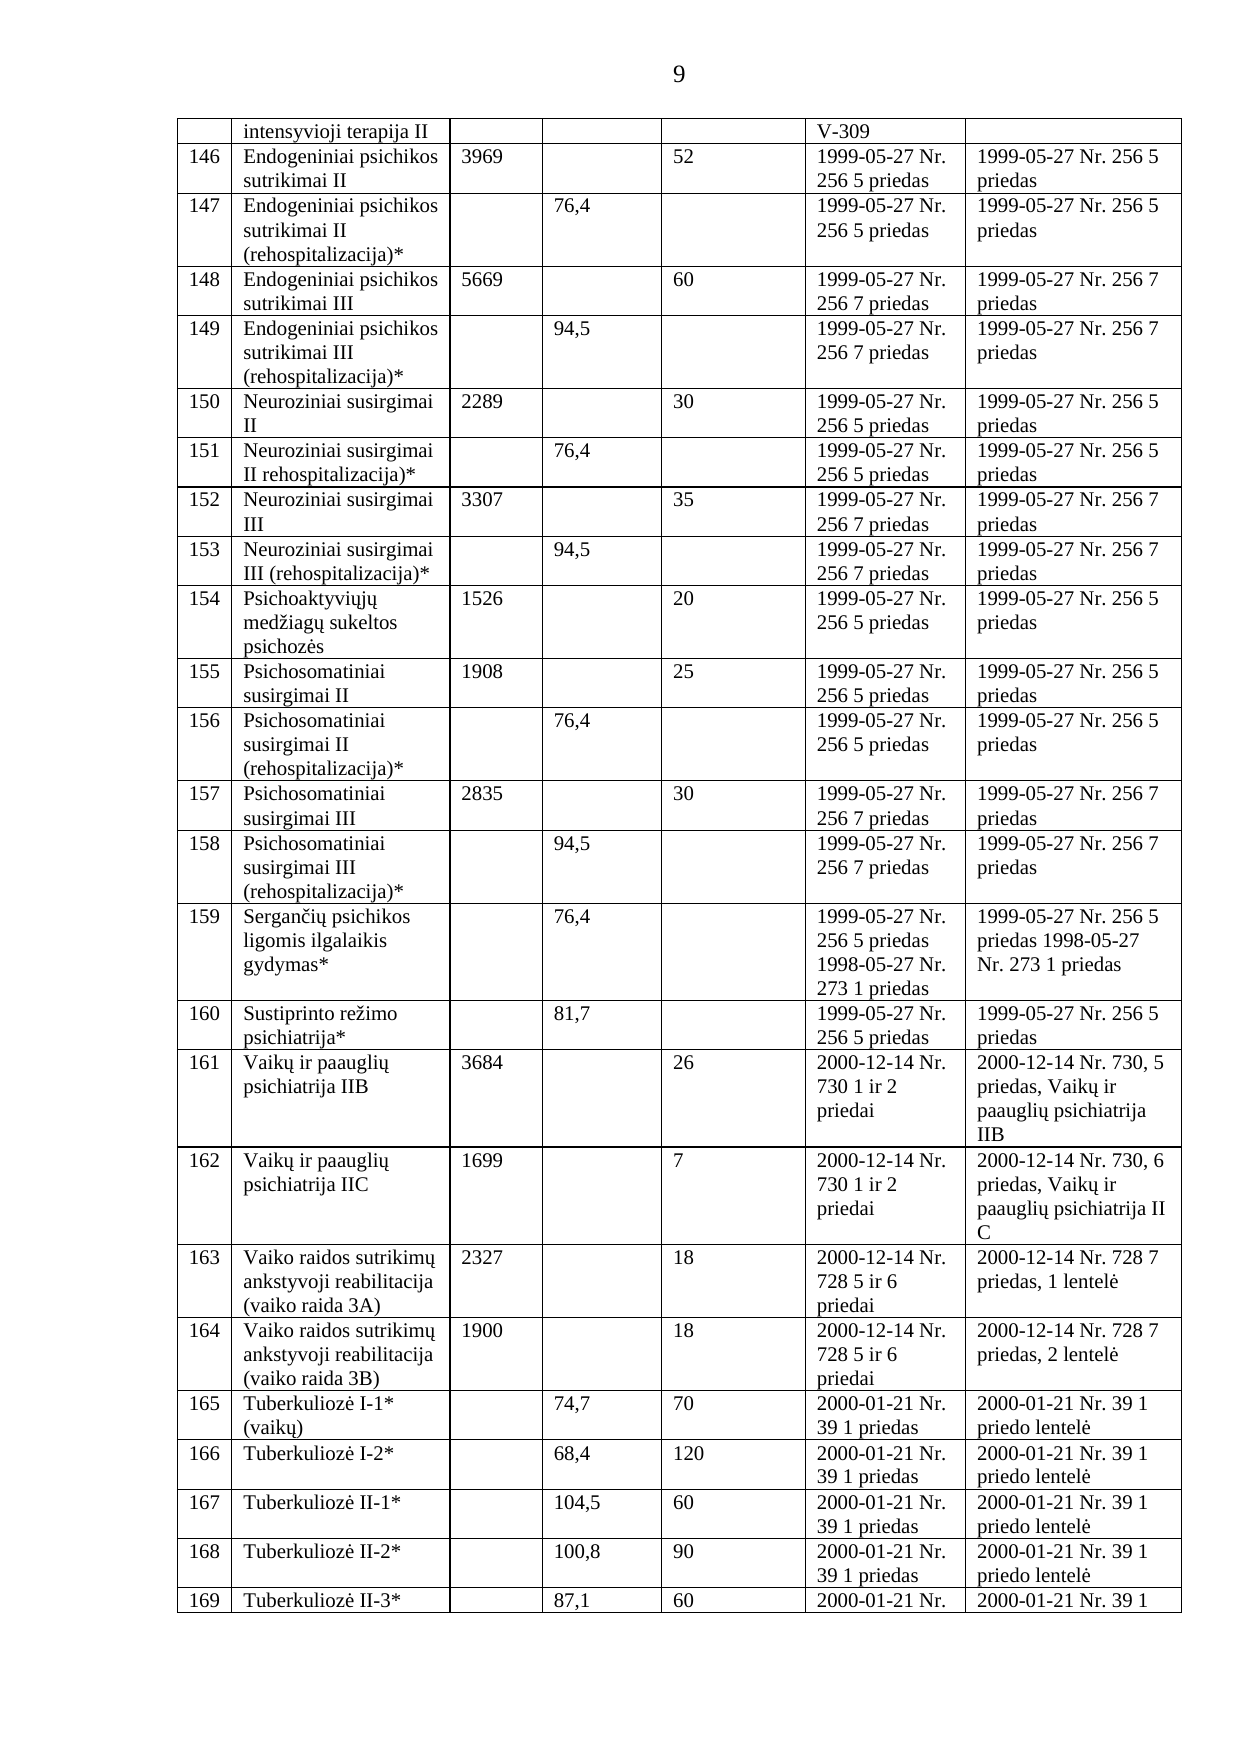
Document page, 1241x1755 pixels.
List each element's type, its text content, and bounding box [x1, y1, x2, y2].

table_cell 1908 [451, 659, 542, 707]
table_cell [543, 389, 661, 437]
table_cell 2000-12-14 Nr. 728 7 priedas, 2 lentelė [966, 1318, 1181, 1390]
table_cell 147 [178, 194, 231, 266]
table_cell [451, 438, 542, 486]
table_cell 165 [178, 1391, 231, 1439]
table_cell 76,4 [543, 708, 661, 780]
table_cell [966, 119, 1181, 143]
table_cell [662, 316, 805, 388]
table_cell 120 [662, 1440, 805, 1488]
table_cell 70 [662, 1391, 805, 1439]
table_cell 104,5 [543, 1490, 661, 1538]
table_cell 1999-05-27 Nr. 256 5 priedas [806, 144, 965, 192]
table_cell 1999-05-27 Nr. 256 7 priedas [806, 316, 965, 388]
table_cell 1999-05-27 Nr. 256 5 priedas [966, 438, 1181, 486]
table_cell 151 [178, 438, 231, 486]
table_cell [543, 119, 661, 143]
table_cell 1999-05-27 Nr. 256 5 priedas 1998-05-27 Nr. 273 1 priedas [806, 904, 965, 1000]
table_cell 2000-01-21 Nr. 39 1 priedas [806, 1490, 965, 1538]
table_cell 30 [662, 781, 805, 829]
table_cell 1999-05-27 Nr. 256 7 priedas [806, 831, 965, 903]
table_cell 2000-01-21 Nr. 39 1 priedas [806, 1440, 965, 1488]
table_cell [662, 831, 805, 903]
table_cell 1999-05-27 Nr. 256 7 priedas [806, 537, 965, 585]
table_cell [662, 119, 805, 143]
table_cell 52 [662, 144, 805, 192]
table_cell Neuroziniai susirgimai II [232, 389, 449, 437]
table_cell 1999-05-27 Nr. 256 5 priedas [806, 586, 965, 658]
table_cell 1999-05-27 Nr. 256 5 priedas [966, 144, 1181, 192]
table_cell 3684 [451, 1050, 542, 1146]
table_cell 1999-05-27 Nr. 256 7 priedas [966, 537, 1181, 585]
table_cell [543, 144, 661, 192]
table_cell 1526 [451, 586, 542, 658]
table_cell 76,4 [543, 904, 661, 1000]
table_cell intensyvioji terapija II [232, 119, 449, 143]
table_cell 2000-12-14 Nr. 728 5 ir 6 priedai [806, 1318, 965, 1390]
table_cell 163 [178, 1245, 231, 1317]
table_cell Endogeniniai psichikos sutrikimai III (rehospitalizacija)* [232, 316, 449, 388]
table_cell 94,5 [543, 537, 661, 585]
table_cell 149 [178, 316, 231, 388]
table_cell Sergančių psichikos ligomis ilgalaikis gydymas* [232, 904, 449, 1000]
table_cell 2000-12-14 Nr. 730 1 ir 2 priedai [806, 1148, 965, 1244]
table_cell 164 [178, 1318, 231, 1390]
table_cell 1999-05-27 Nr. 256 5 priedas [966, 586, 1181, 658]
table_cell 60 [662, 1588, 805, 1612]
table_cell 1999-05-27 Nr. 256 7 priedas [966, 831, 1181, 903]
table_cell [451, 1490, 542, 1538]
table_cell [451, 708, 542, 780]
table_cell 2000-01-21 Nr. 39 1 priedo lentelė [966, 1440, 1181, 1488]
table_cell [543, 1318, 661, 1390]
table_cell [543, 659, 661, 707]
table_cell 20 [662, 586, 805, 658]
table_cell 60 [662, 267, 805, 315]
table_cell [451, 904, 542, 1000]
table_cell [543, 1148, 661, 1244]
table_cell 1999-05-27 Nr. 256 5 priedas [966, 194, 1181, 266]
table_cell Endogeniniai psichikos sutrikimai II [232, 144, 449, 192]
table_cell Vaikų ir paauglių psichiatrija IIB [232, 1050, 449, 1146]
table_cell 2000-12-14 Nr. 730 1 ir 2 priedai [806, 1050, 965, 1146]
table_cell 94,5 [543, 316, 661, 388]
table_cell [543, 1245, 661, 1317]
table_cell 2000-01-21 Nr. 39 1 priedo lentelė [966, 1490, 1181, 1538]
table_cell 2000-12-14 Nr. 730, 5 priedas, Vaikų ir paauglių psichiatrija IIB [966, 1050, 1181, 1146]
table_cell 1999-05-27 Nr. 256 7 priedas [966, 316, 1181, 388]
table_cell 3969 [451, 144, 542, 192]
table_cell [662, 1001, 805, 1049]
table_cell 154 [178, 586, 231, 658]
table_cell 2289 [451, 389, 542, 437]
table_cell 2000-01-21 Nr. [806, 1588, 965, 1612]
table_cell 157 [178, 781, 231, 829]
table_cell 156 [178, 708, 231, 780]
table_cell 1999-05-27 Nr. 256 5 priedas [806, 194, 965, 266]
table_cell 1999-05-27 Nr. 256 5 priedas [806, 389, 965, 437]
table_cell Vaiko raidos sutrikimų ankstyvoji reabilitacija (vaiko raida 3A) [232, 1245, 449, 1317]
table_cell [451, 119, 542, 143]
table_cell [543, 488, 661, 536]
table_cell 168 [178, 1539, 231, 1587]
table_cell 1999-05-27 Nr. 256 7 priedas [806, 267, 965, 315]
table_cell 1900 [451, 1318, 542, 1390]
table_cell 2000-01-21 Nr. 39 1 priedas [806, 1391, 965, 1439]
table_cell 5669 [451, 267, 542, 315]
table_cell 148 [178, 267, 231, 315]
table_cell 158 [178, 831, 231, 903]
table_cell Tuberkuliozė I-1* (vaikų) [232, 1391, 449, 1439]
table_cell 2000-12-14 Nr. 728 7 priedas, 1 lentelė [966, 1245, 1181, 1317]
table_cell [543, 1050, 661, 1146]
table_cell Neuroziniai susirgimai III [232, 488, 449, 536]
table_cell [543, 586, 661, 658]
table_cell 2327 [451, 1245, 542, 1317]
table_cell 90 [662, 1539, 805, 1587]
table_cell 161 [178, 1050, 231, 1146]
table_cell Sustiprinto režimo psichiatrija* [232, 1001, 449, 1049]
table_cell 160 [178, 1001, 231, 1049]
table_cell 18 [662, 1318, 805, 1390]
table_cell 2000-01-21 Nr. 39 1 priedo lentelė [966, 1391, 1181, 1439]
table_cell V-309 [806, 119, 965, 143]
table_cell 153 [178, 537, 231, 585]
table_cell 25 [662, 659, 805, 707]
table_cell 2000-12-14 Nr. 730, 6 priedas, Vaikų ir paauglių psichiatrija II C [966, 1148, 1181, 1244]
table_cell [451, 1440, 542, 1488]
table_cell [451, 194, 542, 266]
table_cell 2000-01-21 Nr. 39 1 priedo lentelė [966, 1539, 1181, 1587]
table_cell 1999-05-27 Nr. 256 5 priedas [806, 1001, 965, 1049]
table_cell 152 [178, 488, 231, 536]
table_cell Tuberkuliozė II-1* [232, 1490, 449, 1538]
table_cell Neuroziniai susirgimai II rehospitalizacija)* [232, 438, 449, 486]
table_cell [451, 537, 542, 585]
table_cell 155 [178, 659, 231, 707]
table_cell 1999-05-27 Nr. 256 5 priedas [806, 438, 965, 486]
table_cell [543, 781, 661, 829]
table_cell [451, 1539, 542, 1587]
table_cell [178, 119, 231, 143]
table_cell 1999-05-27 Nr. 256 7 priedas [806, 781, 965, 829]
table_cell 76,4 [543, 194, 661, 266]
table_cell 167 [178, 1490, 231, 1538]
table_cell 2000-12-14 Nr. 728 5 ir 6 priedai [806, 1245, 965, 1317]
table_cell 1999-05-27 Nr. 256 7 priedas [966, 488, 1181, 536]
table_cell 150 [178, 389, 231, 437]
table_cell [451, 831, 542, 903]
table_cell Tuberkuliozė II-2* [232, 1539, 449, 1587]
table_cell 2000-01-21 Nr. 39 1 [966, 1588, 1181, 1612]
table_cell 166 [178, 1440, 231, 1488]
table_cell 1999-05-27 Nr. 256 5 priedas [966, 1001, 1181, 1049]
table_cell [451, 1001, 542, 1049]
table_cell 1999-05-27 Nr. 256 7 priedas [966, 781, 1181, 829]
table_cell 1999-05-27 Nr. 256 7 priedas [806, 488, 965, 536]
table_cell 1999-05-27 Nr. 256 5 priedas [966, 659, 1181, 707]
table_cell 1999-05-27 Nr. 256 5 priedas 1998-05-27 Nr. 273 1 priedas [966, 904, 1181, 1000]
table_cell Neuroziniai susirgimai III (rehospitalizacija)* [232, 537, 449, 585]
table_cell [662, 708, 805, 780]
table_cell 2835 [451, 781, 542, 829]
table_cell 87,1 [543, 1588, 661, 1612]
table_cell 60 [662, 1490, 805, 1538]
table_cell 1999-05-27 Nr. 256 5 priedas [806, 708, 965, 780]
table_cell 76,4 [543, 438, 661, 486]
table_cell 35 [662, 488, 805, 536]
table_cell Tuberkuliozė II-3* [232, 1588, 449, 1612]
table_cell [451, 316, 542, 388]
table_cell Psichosomatiniai susirgimai II [232, 659, 449, 707]
table_cell 18 [662, 1245, 805, 1317]
table_cell [662, 537, 805, 585]
table_cell Psichoaktyviųjų medžiagų sukeltos psichozės [232, 586, 449, 658]
table_cell Psichosomatiniai susirgimai III [232, 781, 449, 829]
table_cell 68,4 [543, 1440, 661, 1488]
table_cell [451, 1391, 542, 1439]
table_cell [662, 904, 805, 1000]
table_cell [662, 194, 805, 266]
table_cell 26 [662, 1050, 805, 1146]
table_cell [543, 267, 661, 315]
table_cell 1999-05-27 Nr. 256 5 priedas [966, 708, 1181, 780]
table_cell 100,8 [543, 1539, 661, 1587]
table_cell 1999-05-27 Nr. 256 5 priedas [806, 659, 965, 707]
table_cell 94,5 [543, 831, 661, 903]
table_cell Endogeniniai psichikos sutrikimai III [232, 267, 449, 315]
table_cell Tuberkuliozė I-2* [232, 1440, 449, 1488]
table_cell 74,7 [543, 1391, 661, 1439]
table_cell 2000-01-21 Nr. 39 1 priedas [806, 1539, 965, 1587]
table_cell 169 [178, 1588, 231, 1612]
table_cell 162 [178, 1148, 231, 1244]
table_cell 1999-05-27 Nr. 256 5 priedas [966, 389, 1181, 437]
table_cell [451, 1588, 542, 1612]
table_cell 7 [662, 1148, 805, 1244]
table_cell 30 [662, 389, 805, 437]
table_cell Psichosomatiniai susirgimai II (rehospitalizacija)* [232, 708, 449, 780]
table_cell 81,7 [543, 1001, 661, 1049]
table_cell Endogeniniai psichikos sutrikimai II (rehospitalizacija)* [232, 194, 449, 266]
table_cell 159 [178, 904, 231, 1000]
table_cell [662, 438, 805, 486]
table_cell 3307 [451, 488, 542, 536]
table_cell Vaiko raidos sutrikimų ankstyvoji reabilitacija (vaiko raida 3B) [232, 1318, 449, 1390]
table_cell 1699 [451, 1148, 542, 1244]
table_cell Vaikų ir paauglių psichiatrija IIC [232, 1148, 449, 1244]
table_cell Psichosomatiniai susirgimai III (rehospitalizacija)* [232, 831, 449, 903]
table_cell 1999-05-27 Nr. 256 7 priedas [966, 267, 1181, 315]
table_cell 146 [178, 144, 231, 192]
